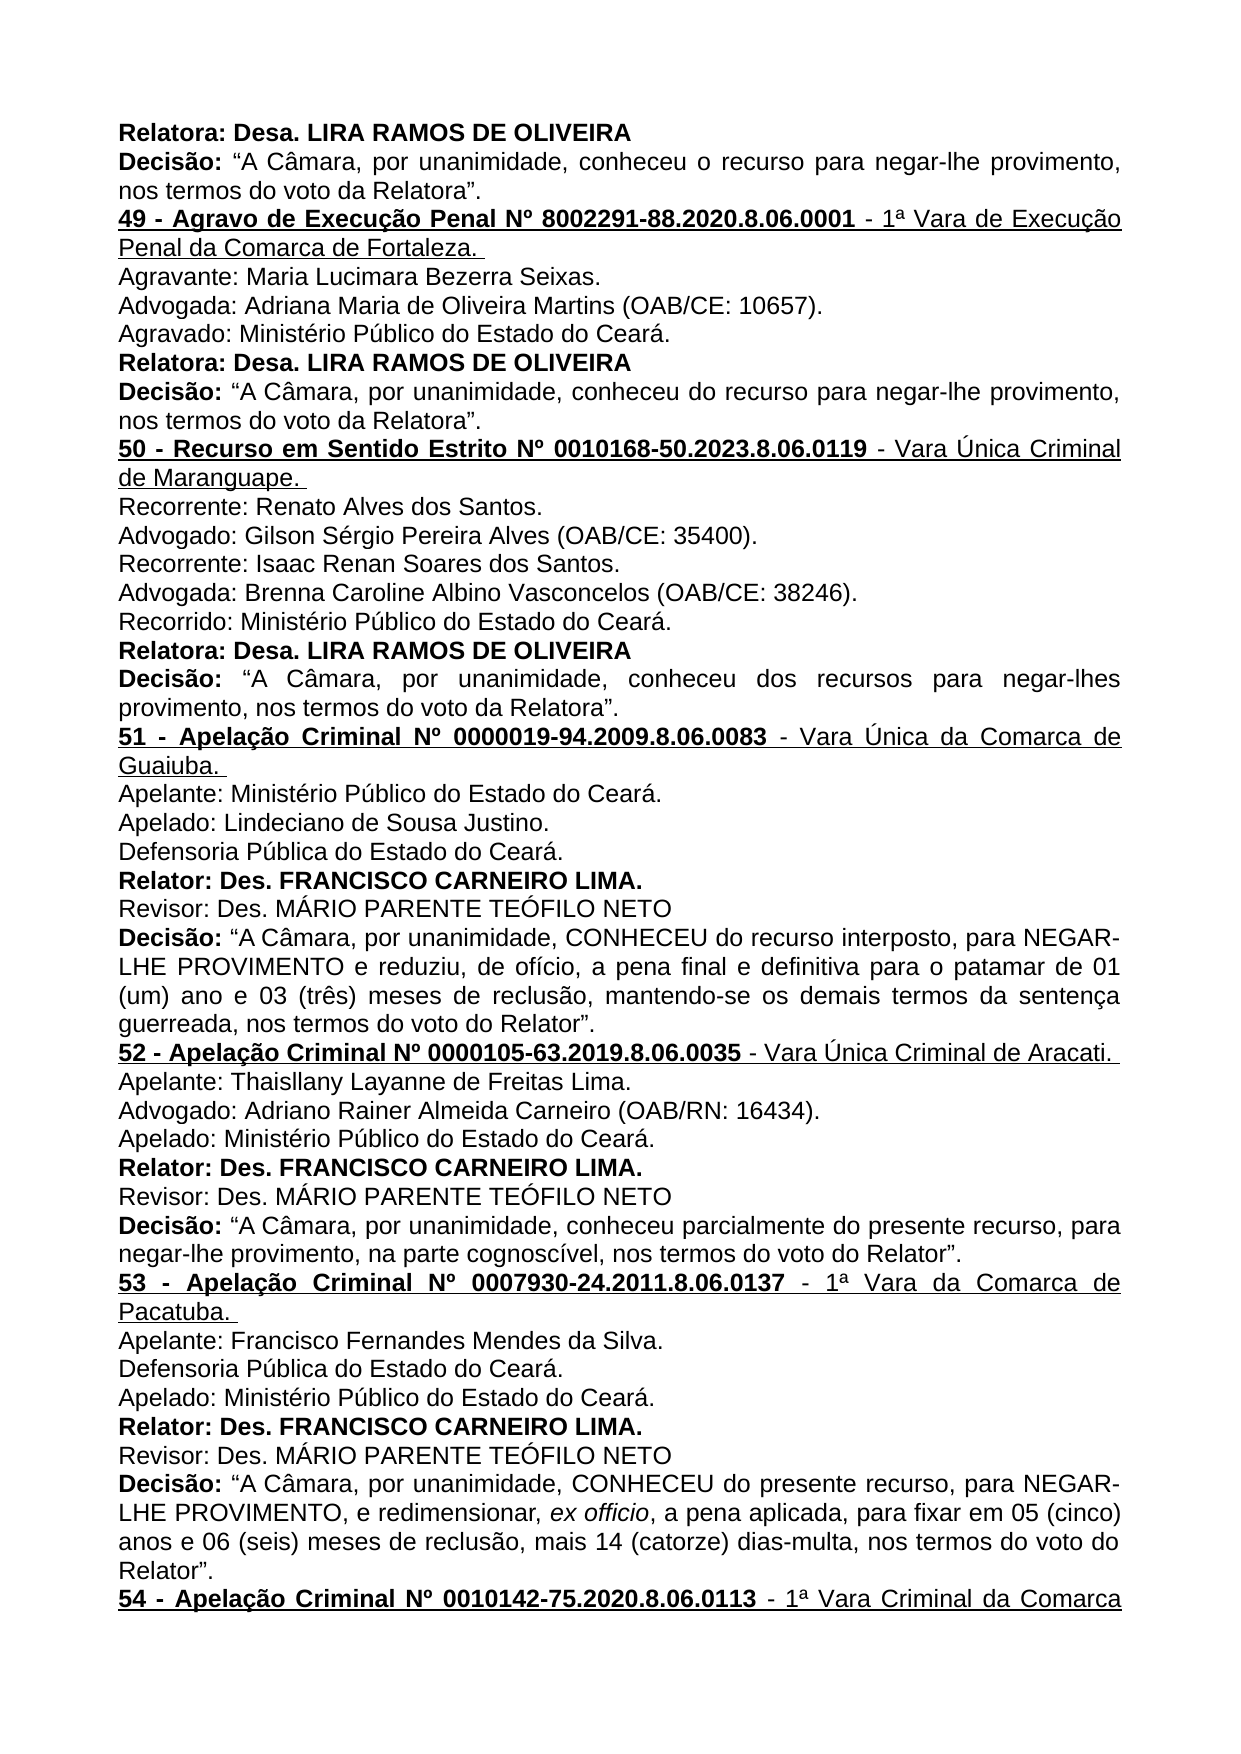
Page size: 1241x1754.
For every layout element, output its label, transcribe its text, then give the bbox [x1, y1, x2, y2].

text Decisão: “A Câmara, por unanimidade, conheceu o recurso para negar-lhe provimento, nos termos do voto da Relatora”. [118, 147, 1122, 204]
text Relator: Des. FRANCISCO CARNEIRO LIMA. [118, 1412, 1122, 1441]
text 50 - Recurso em Sentido Estrito Nº 0010168-50.2023.8.06.0119 - Vara Única Criminal de Maranguape. [118, 434, 1122, 492]
text Recorrente: Renato Alves dos Santos. [118, 492, 1122, 521]
text Relator: Des. FRANCISCO CARNEIRO LIMA. [118, 866, 1122, 894]
text 52 - Apelação Criminal Nº 0000105-63.2019.8.06.0035 - Vara Única Criminal de Aracati. [118, 1038, 1122, 1067]
text Decisão: “A Câmara, por unanimidade, conheceu dos recursos para negar-lhes provimento, nos termos do voto da Relatora”. [118, 664, 1122, 722]
text Defensoria Pública do Estado do Ceará. [118, 1354, 1122, 1383]
text Guaiuba. [118, 748, 1122, 779]
text Advogada: Brenna Caroline Albino Vasconcelos (OAB/CE: 38246). [118, 578, 1122, 607]
text Apelado: Lindeciano de Sousa Justino. [118, 808, 1122, 837]
text Revisor: Des. MÁRIO PARENTE TEÓFILO NETO [118, 1441, 1122, 1469]
text 49 - Agravo de Execução Penal Nº 8002291-88.2020.8.06.0001 - 1ª Vara de Execução [118, 204, 1122, 229]
text Apelado: Ministério Público do Estado do Ceará. [118, 1124, 1122, 1153]
text Revisor: Des. MÁRIO PARENTE TEÓFILO NETO [118, 1182, 1122, 1211]
text Advogado: Adriano Rainer Almeida Carneiro (OAB/RN: 16434). [118, 1096, 1122, 1124]
text Apelante: Ministério Público do Estado do Ceará. [118, 779, 1122, 808]
text Revisor: Des. MÁRIO PARENTE TEÓFILO NETO [118, 894, 1122, 923]
text Advogado: Gilson Sérgio Pereira Alves (OAB/CE: 35400). [118, 521, 1122, 549]
text Relator: Des. FRANCISCO CARNEIRO LIMA. [118, 1153, 1122, 1182]
text Agravado: Ministério Público do Estado do Ceará. [118, 319, 1122, 348]
text Apelante: Thaisllany Layanne de Freitas Lima. [118, 1067, 1122, 1096]
text Decisão: “A Câmara, por unanimidade, CONHECEU do recurso interposto, para NEGAR-LHE PROVIMENTO e reduziu, de ofício, a pena final e definitiva para o patamar de 01 (um) ano e 03 (três) meses de reclusão, mantendo-se os demais termos da sentença guerreada, nos termos do voto do Relator”. [118, 923, 1122, 1038]
text Decisão: “A Câmara, por unanimidade, conheceu do recurso para negar-lhe provimento, nos termos do voto da Relatora”. [118, 377, 1122, 434]
text Agravante: Maria Lucimara Bezerra Seixas. [118, 262, 1122, 291]
text Decisão: “A Câmara, por unanimidade, CONHECEU do presente recurso, para NEGAR-LHE PROVIMENTO, e redimensionar, ex officio, a pena aplicada, para fixar em 05 (cinco) anos e 06 (seis) meses de reclusão, mais 14 (catorze) dias-multa, nos termos do voto do Relator”. [118, 1469, 1122, 1584]
text Relatora: Desa. LIRA RAMOS DE OLIVEIRA [118, 118, 1122, 147]
text Relatora: Desa. LIRA RAMOS DE OLIVEIRA [118, 348, 1122, 377]
text Advogada: Adriana Maria de Oliveira Martins (OAB/CE: 10657). [118, 291, 1122, 319]
text 51 - Apelação Criminal Nº 0000019-94.2009.8.06.0083 - Vara Única da Comarca de [118, 722, 1122, 747]
text 54 - Apelação Criminal Nº 0010142-75.2020.8.06.0113 - 1ª Vara Criminal da Comarca [118, 1584, 1122, 1609]
text Apelante: Francisco Fernandes Mendes da Silva. [118, 1326, 1122, 1354]
text Recorrido: Ministério Público do Estado do Ceará. [118, 607, 1122, 636]
text Relatora: Desa. LIRA RAMOS DE OLIVEIRA [118, 636, 1122, 664]
text 53 - Apelação Criminal Nº 0007930-24.2011.8.06.0137 - 1ª Vara da Comarca de Pacatuba. [118, 1268, 1122, 1326]
text Recorrente: Isaac Renan Soares dos Santos. [118, 549, 1122, 578]
text Defensoria Pública do Estado do Ceará. [118, 837, 1122, 866]
text Penal da Comarca de Fortaleza. [118, 231, 1122, 262]
text Apelado: Ministério Público do Estado do Ceará. [118, 1383, 1122, 1412]
text Decisão: “A Câmara, por unanimidade, conheceu parcialmente do presente recurso, para negar-lhe provimento, na parte cognoscível, nos termos do voto do Relator”. [118, 1211, 1122, 1268]
